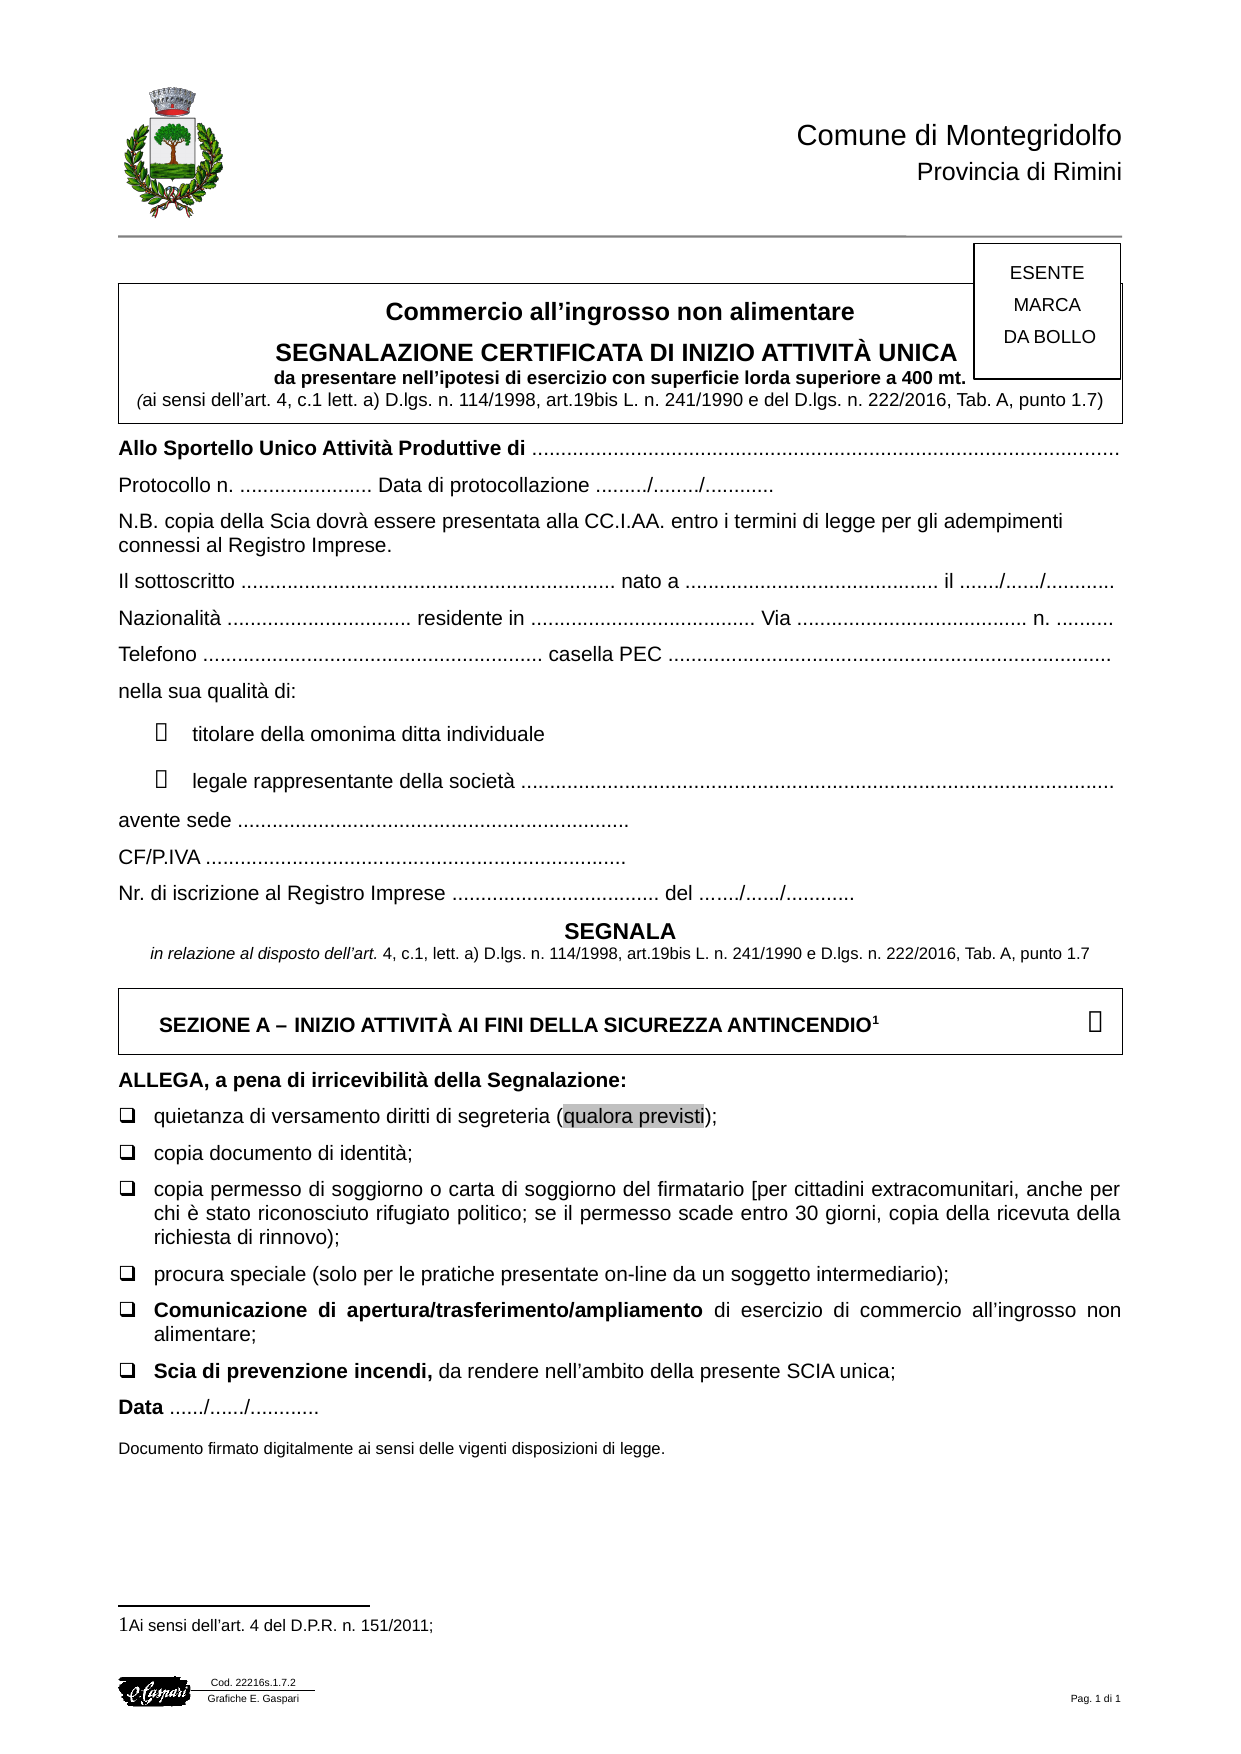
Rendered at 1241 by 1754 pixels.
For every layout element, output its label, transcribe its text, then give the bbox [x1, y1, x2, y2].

text  titolare della omonima ditta individuale [153, 715, 1122, 749]
text nella sua qualità di: [118, 679, 1122, 703]
text Data ....../....../............ [118, 1395, 1122, 1419]
list procura speciale (solo per le pratiche presentate on-line da un soggetto intermediario); [118, 1261, 1122, 1286]
text Allo Sportello Unico Attività Produttive di [118, 436, 1122, 460]
list Scia di prevenzione incendi, da rendere nell’ambito della presente SCIA unica; [118, 1358, 1122, 1383]
text Telefono ........................................................... casella PEC ............................................................................. [118, 642, 1122, 666]
text avente sede .................................................................... [118, 808, 1122, 832]
text CF/P.IVA ......................................................................... [118, 845, 1122, 869]
text Il sottoscritto ................................................................. nato a ............................................ il ......./....../............ [118, 569, 1122, 593]
picture [117, 1675, 191, 1707]
text  legale rappresentante della società ....................................................................................................... [153, 762, 1122, 796]
text Documento firmato digitalmente ai sensi delle vigenti disposizioni di legge. [118, 1439, 1122, 1458]
list copia permesso di soggiorno o carta di soggiorno del firmatario [per cittadini extracomunitari, anche per chi è stato riconosciuto rifugiato politico; se il permesso scade entro 30 giorni, copia della ricevuta della richiesta di rinnovo); [118, 1177, 1122, 1249]
list quietanza di versamento diritti di segreteria (qualora previsti); [118, 1104, 1122, 1128]
text SEGNALA [118, 918, 1122, 944]
text N.B. copia della Scia dovrà essere presentata alla CC.I.AA. entro i termini di legge per gli adempimenti connessi al Registro Imprese. [118, 509, 1122, 557]
text Protocollo n. ....................... Data di protocollazione ........./......../............ [118, 472, 1122, 496]
list Comunicazione di apertura/trasferimento/ampliamento di esercizio di commercio all’ingrosso non alimentare; [118, 1298, 1122, 1346]
text Nazionalità ................................ residente in ....................................... Via ........................................ n. .......... [118, 606, 1122, 630]
text Comune di Montegridolfo [224, 118, 1122, 152]
table_header Commercio all’ingrosso non alimentare SEGNALAZIONE CERTIFICATA DI INIZIO ATTIVITÀ UNICA da presentare nell’ipotesi di esercizio con superficie lorda superiore a 400 mt. (ai sensi dell’art. 4, c.1 lett. a) D.lgs. n. 114/1998, art.19bis L. n. 241/1990 e del D.lgs. n. 222/2016, Tab. A, punto 1.7) [119, 284, 1122, 422]
table_header SEZIONE A – INIZIO ATTIVITÀ AI FINI DELLA SICUREZZA ANTINCENDIO  [119, 989, 1122, 1054]
text ALLEGA, a pena di irricevibilità della Segnalazione: [118, 1067, 1122, 1091]
text Provincia di Rimini [224, 157, 1122, 185]
picture [122, 87, 224, 219]
text in relazione al disposto dell’art. 4, c.1, lett. a) D.lgs. n. 114/1998, art.19bis L. n. 241/1990 e D.lgs. n. 222/2016, Tab. A, punto 1.7 [118, 944, 1122, 963]
list copia documento di identità; [118, 1140, 1122, 1164]
text Nr. di iscrizione al Registro Imprese .................................... del ......./....../............ [118, 881, 1122, 905]
